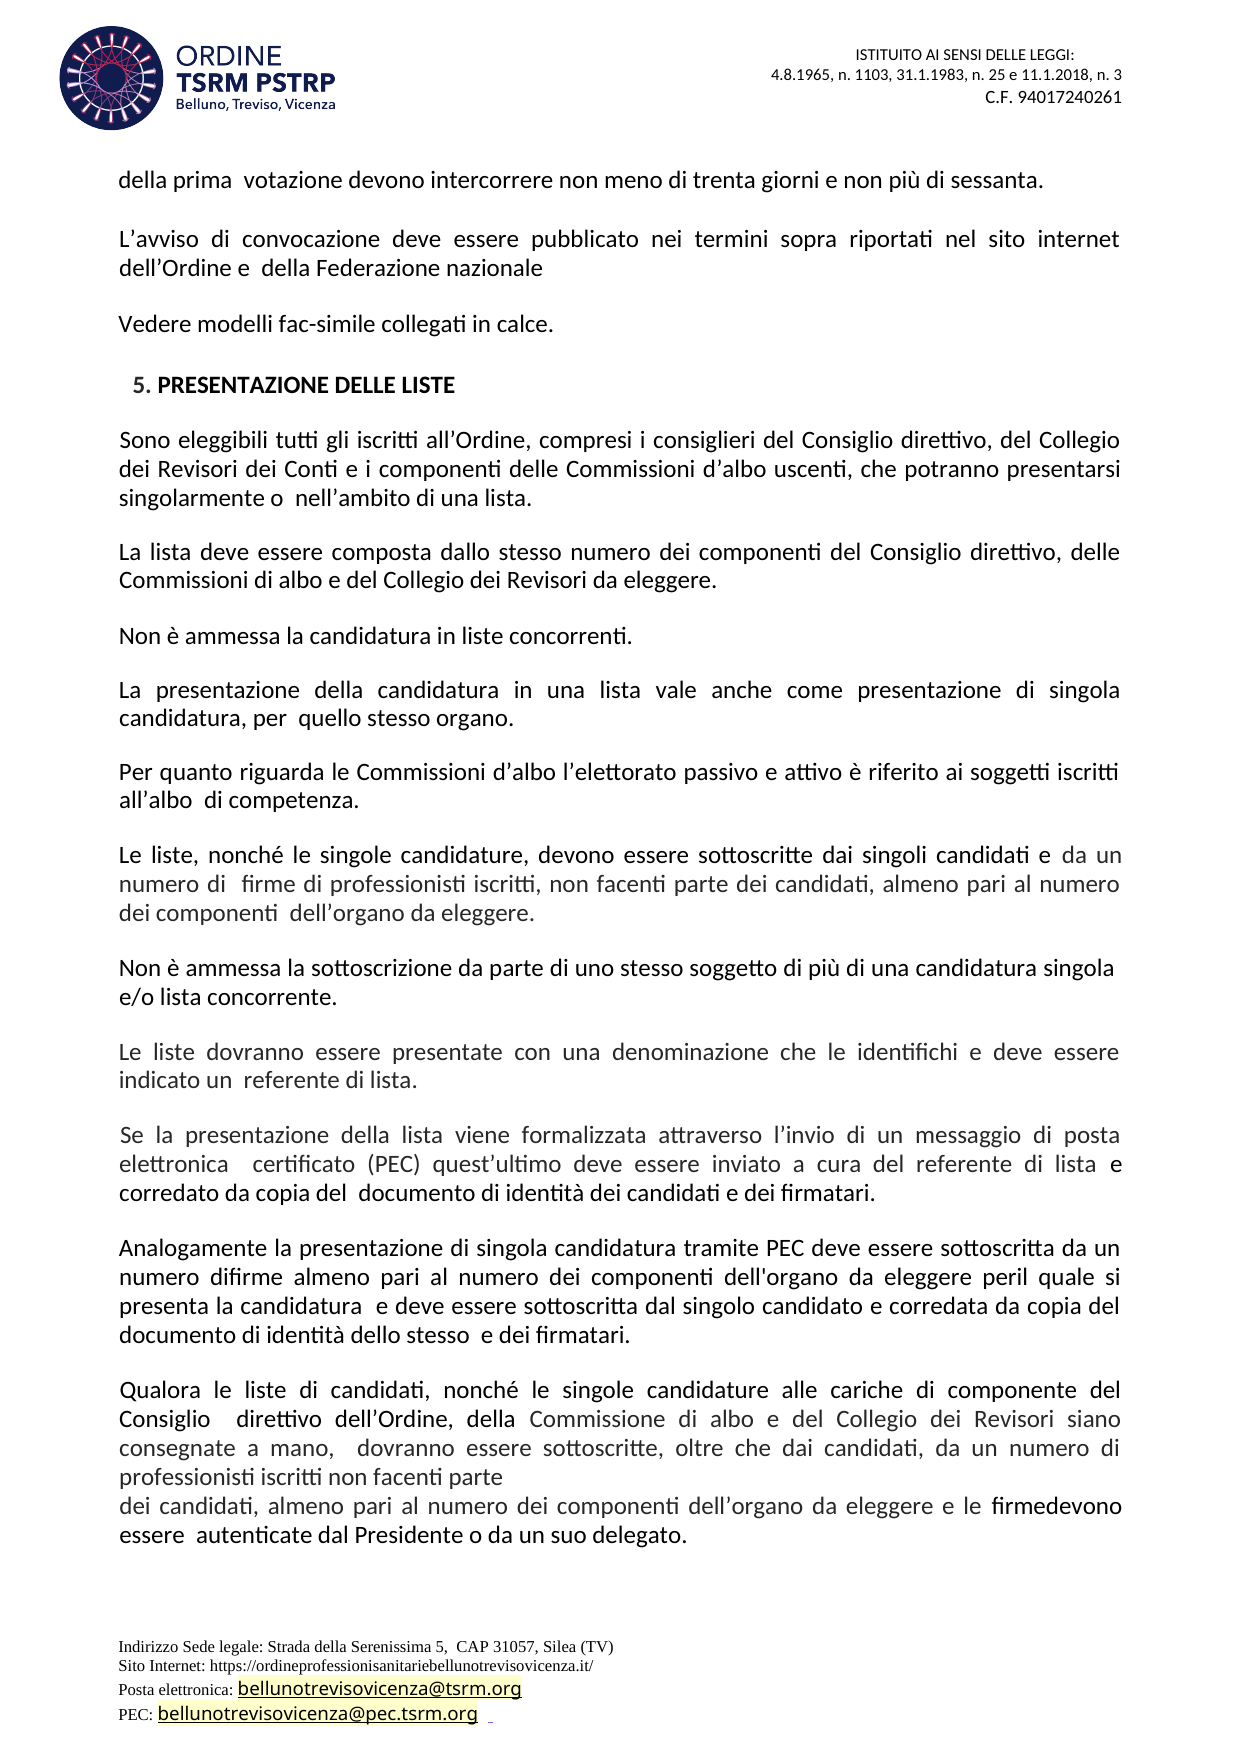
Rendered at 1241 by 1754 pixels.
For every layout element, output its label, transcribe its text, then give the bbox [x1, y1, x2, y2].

text dei candidati, almeno pari al numero dei componenti dell’organo da eleggere e le firmedevono essere autenticate dal Presidente o da un suo delegato. [119, 1491, 1122, 1549]
text Qualora le liste di candidati, nonché le singole candidature alle cariche di componente del Consiglio direttivo dell’Ordine, della Commissione di albo e del Collegio dei Revisori siano consegnate a mano, dovranno essere sottoscritte, oltre che dai candidati, da un numero di professionisti iscritti non facenti parte [119, 1375, 1122, 1491]
text della prima votazione devono intercorrere non meno di trenta giorni e non più di sessanta. [118, 164, 1122, 194]
text Analogamente la presentazione di singola candidatura tramite PEC deve essere sottoscritta da un numero difirme almeno pari al numero dei componenti dell'organo da eleggere peril quale si presenta la candidatura e deve essere sottoscritta dal singolo candidato e corredata da copia del documento di identità dello stesso e dei firmatari. [119, 1233, 1122, 1349]
text La presentazione della candidatura in una lista vale anche come presentazione di singola candidatura, per quello stesso organo. [119, 675, 1122, 733]
text Per quanto riguarda le Commissioni d’albo l’elettorato passivo e attivo è riferito ai soggetti iscritti all’albo di competenza. [119, 758, 1122, 815]
text Non è ammessa la sottoscrizione da parte di uno stesso soggetto di più di una candidatura singola e/o lista concorrente. [118, 953, 1116, 1012]
text Sono eleggibili tutti gli iscritti all’Ordine, compresi i consiglieri del Consiglio direttivo, del Collegio dei Revisori dei Conti e i componenti delle Commissioni d’albo uscenti, che potranno presentarsi singolarmente o nell’ambito di una lista. [118, 426, 1122, 513]
text Vedere modelli fac-simile collegati in calce. [118, 308, 1122, 339]
text L’avviso di convocazione deve essere pubblicato nei termini sopra riportati nel sito internet dell’Ordine e della Federazione nazionale [119, 225, 1121, 283]
picture [25, 0, 368, 157]
text Le liste dovranno essere presentate con una denominazione che le identifichi e deve essere indicato un referente di lista. [118, 1037, 1121, 1095]
text La lista deve essere composta dallo stesso numero dei componenti del Consiglio direttivo, delle Commissioni di albo e del Collegio dei Revisori da eleggere. [119, 538, 1122, 595]
text Non è ammessa la candidatura in liste concorrenti. [118, 621, 1122, 651]
text Se la presentazione della lista viene formalizzata attraverso l’invio di un messaggio di posta elettronica certificato (PEC) quest’ultimo deve essere inviato a cura del referente di lista e corredato da copia del documento di identità dei candidati e dei firmatari. [119, 1121, 1122, 1208]
text Le liste, nonché le singole candidature, devono essere sottoscritte dai singoli candidati e da un numero di firme di professionisti iscritti, non facenti parte dei candidati, almeno pari al numero dei componenti dell’organo da eleggere. [119, 841, 1122, 928]
text 5. PRESENTAZIONE DELLE LISTE [132, 369, 1122, 400]
